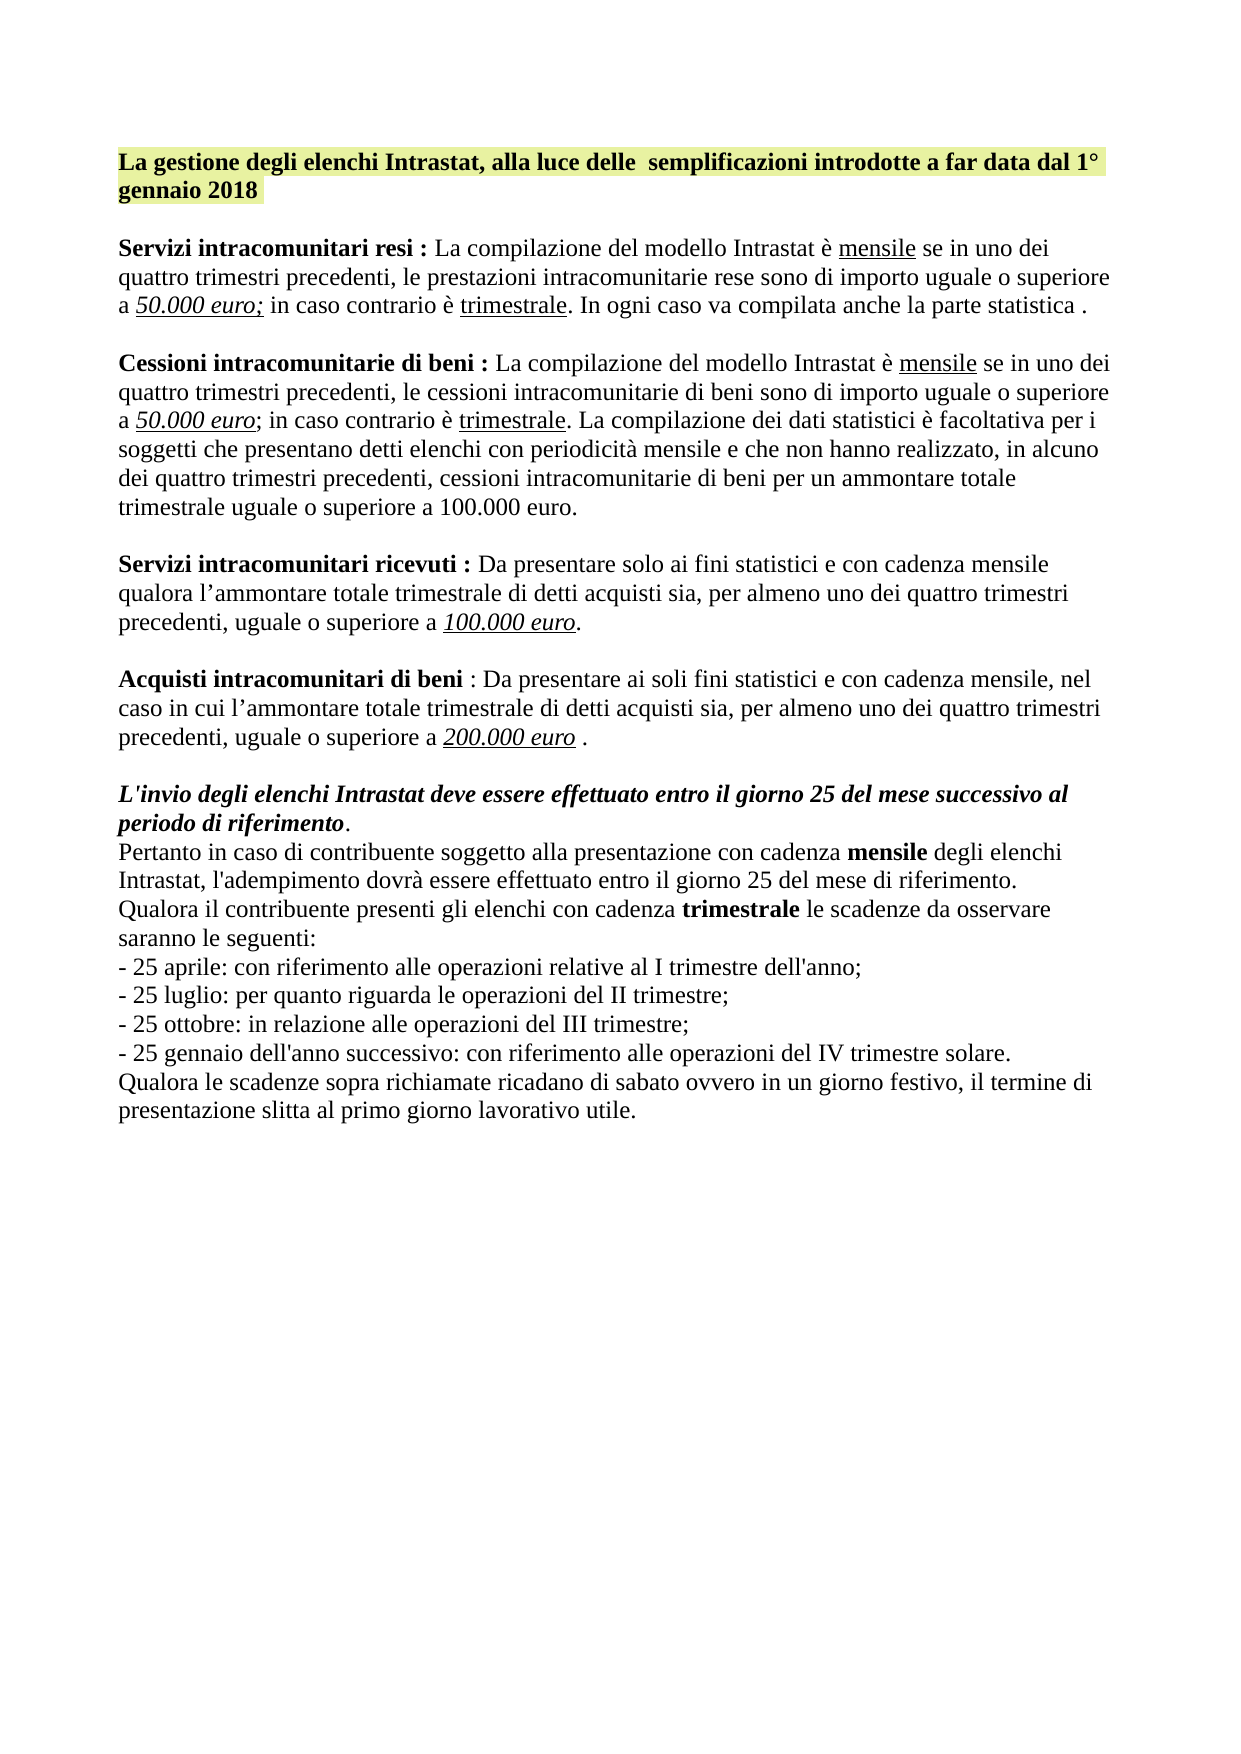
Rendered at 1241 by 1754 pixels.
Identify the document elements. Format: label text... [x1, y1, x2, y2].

text - 25 luglio: per quanto riguarda le operazioni del II trimestre; [118, 981, 1122, 1009]
text Servizi intracomunitari ricevuti : Da presentare solo ai fini statistici e con cadenza mensile qualora l’ammontare totale trimestrale di detti acquisti sia, per almeno uno dei quattro trimestri precedenti, uguale o superiore a 100.000 euro. [118, 549, 1122, 636]
text Acquisti intracomunitari di beni : Da presentare ai soli fini statistici e con cadenza mensile, nel caso in cui l’ammontare totale trimestrale di detti acquisti sia, per almeno uno dei quattro trimestri precedenti, uguale o superiore a 200.000 euro . [118, 664, 1122, 751]
text Servizi intracomunitari resi : La compilazione del modello Intrastat è mensile se in uno dei quattro trimestri precedenti, le prestazioni intracomunitarie rese sono di importo uguale o superiore a 50.000 euro; in caso contrario è trimestrale. In ogni caso va compilata anche la parte statistica . [118, 233, 1122, 319]
text Cessioni intracomunitarie di beni : La compilazione del modello Intrastat è mensile se in uno dei quattro trimestri precedenti, le cessioni intracomunitarie di beni sono di importo uguale o superiore a 50.000 euro; in caso contrario è trimestrale. La compilazione dei dati statistici è facoltativa per i soggetti che presentano detti elenchi con periodicità mensile e che non hanno realizzato, in alcuno dei quattro trimestri precedenti, cessioni intracomunitarie di beni per un ammontare totale trimestrale uguale o superiore a 100.000 euro. [118, 348, 1122, 521]
text Qualora il contribuente presenti gli elenchi con cadenza trimestrale le scadenze da osservare saranno le seguenti: [118, 894, 1122, 952]
text L'invio degli elenchi Intrastat deve essere effettuato entro il giorno 25 del mese successivo al periodo di riferimento. [118, 779, 1122, 837]
text - 25 gennaio dell'anno successivo: con riferimento alle operazioni del IV trimestre solare. [118, 1038, 1122, 1067]
text - 25 ottobre: in relazione alle operazioni del III trimestre; [118, 1009, 1122, 1038]
text - 25 aprile: con riferimento alle operazioni relative al I trimestre dell'anno; [118, 952, 1122, 981]
text Qualora le scadenze sopra richiamate ricadano di sabato ovvero in un giorno festivo, il termine di presentazione slitta al primo giorno lavorativo utile. [118, 1067, 1122, 1124]
text Pertanto in caso di contribuente soggetto alla presentazione con cadenza mensile degli elenchi Intrastat, l'adempimento dovrà essere effettuato entro il giorno 25 del mese di riferimento. [118, 837, 1122, 894]
text La gestione degli elenchi Intrastat, alla luce delle semplificazioni introdotte a far data dal 1° gennaio 2018 [118, 147, 1122, 204]
